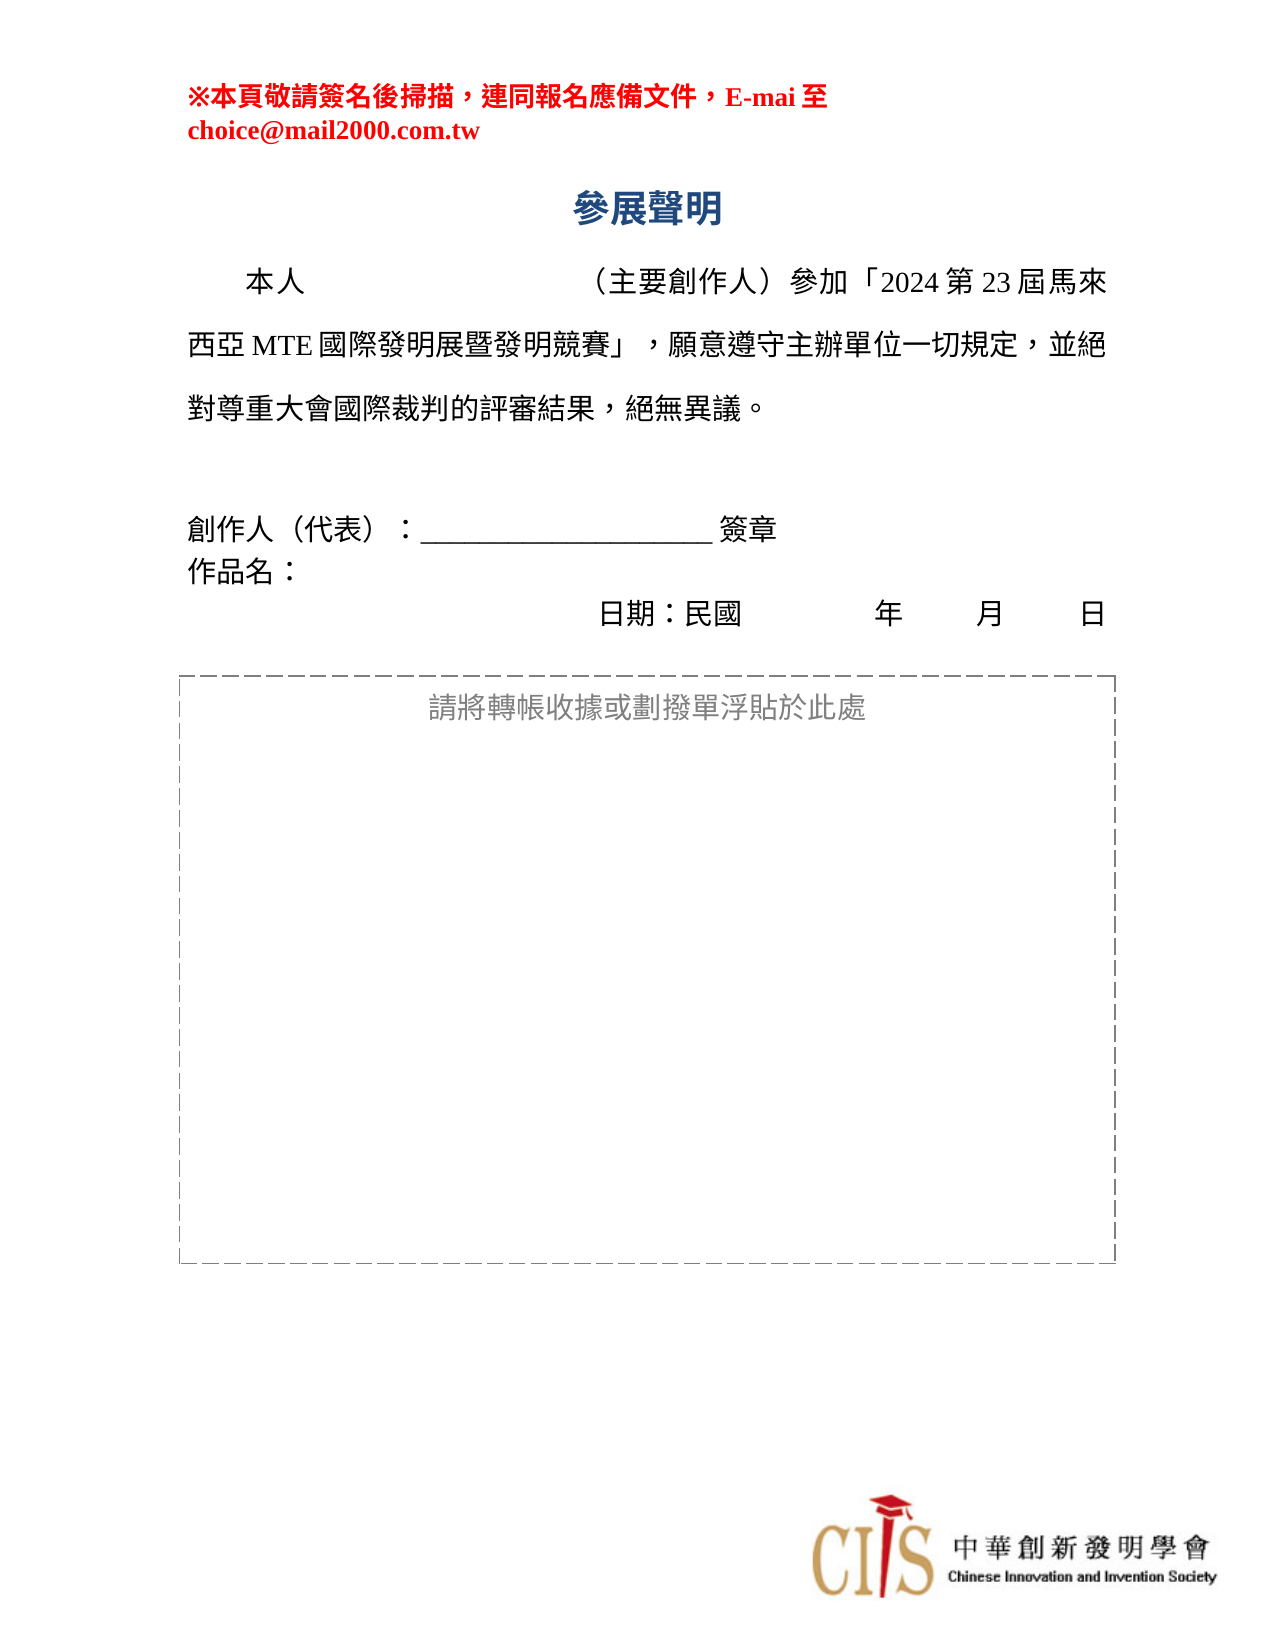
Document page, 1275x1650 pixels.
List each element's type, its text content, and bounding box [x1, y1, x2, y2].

text ※本頁敬請簽名後掃描，連同報名應備文件，E-mai至choice@mail2000.com.tw [187, 75, 1107, 146]
text 請將轉帳收據或劃撥單浮貼於此處 [195, 684, 1099, 727]
text 日期：民國 年 月 日 [187, 591, 1107, 633]
text 本人 （主要創作人）參加「2024第23屆馬來西亞MTE國際發明展暨發明競賽」，願意遵守主辦單位一切規定，並絕對尊重大會國際裁判的評審結果，絕無異議。 [187, 258, 1107, 427]
text 創作人（代表）：____________________ 簽章 [187, 506, 1107, 548]
text 作品名： [187, 548, 1107, 591]
text 參展聲明 [187, 179, 1107, 233]
